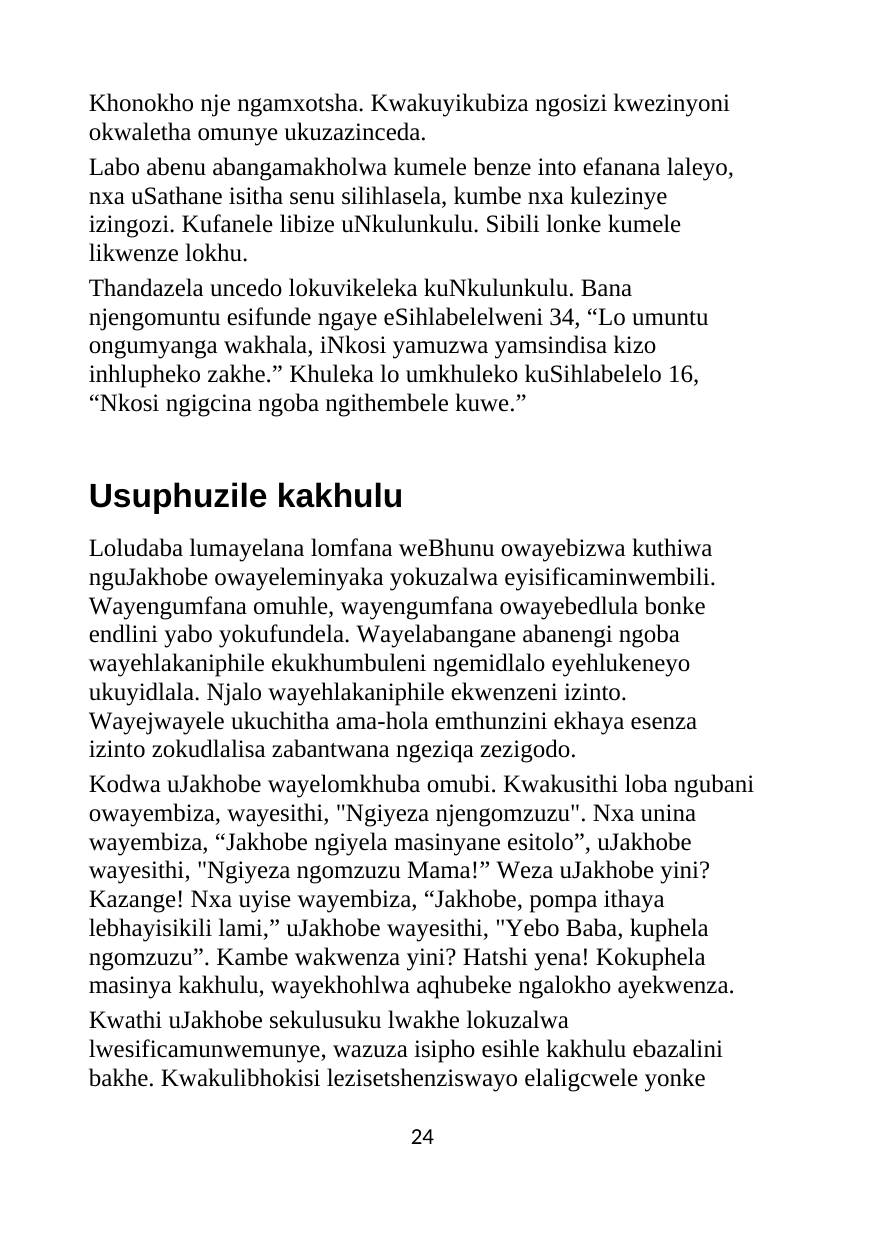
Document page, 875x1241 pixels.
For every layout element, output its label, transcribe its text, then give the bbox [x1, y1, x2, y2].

text Kwathi uJakhobe sekulusuku lwakhe lokuzalwa lwesificamunwemunye, wazuza isipho esihle kakhulu ebazalini bakhe. Kwakulibhokisi lezisetshenziswayo elaligcwele yonke [88, 1005, 756, 1091]
text Loludaba lumayelana lomfana weBhunu owayebizwa kuthiwa nguJakhobe owayeleminyaka yokuzalwa eyisificaminwembili. Wayengumfana omuhle, wayengumfana owayebedlula bonke endlini yabo yokufundela. Wayelabangane abanengi ngoba wayehlakaniphile ekukhumbuleni ngemidlalo eyehlukeneyo ukuyidlala. Njalo wayehlakaniphile ekwenzeni izinto. Wayejwayele ukuchitha ama-hola emthunzini ekhaya esenza izinto zokudlalisa zabantwana ngeziqa zezigodo. [88, 533, 756, 763]
text Kodwa uJakhobe wayelomkhuba omubi. Kwakusithi loba ngubani owayembiza, wayesithi, "Ngiyeza njengomzuzu". Nxa unina wayembiza, “Jakhobe ngiyela masinyane esitolo”, uJakhobe wayesithi, "Ngiyeza ngomzuzu Mama!” Weza uJakhobe yini? Kazange! Nxa uyise wayembiza, “Jakhobe, pompa ithaya lebhayisikili lami,” uJakhobe wayesithi, "Yebo Baba, kuphela ngomzuzu”. Kambe wakwenza yini? Hatshi yena! Kokuphela masinya kakhulu, wayekhohlwa aqhubeke ngalokho ayekwenza. [88, 769, 756, 999]
text Labo abenu abangamakholwa kumele benze into efanana laleyo, nxa uSathane isitha senu silihlasela, kumbe nxa kulezinye izingozi. Kufanele libize uNkulunkulu. Sibili lonke kumele likwenze lokhu. [88, 152, 756, 267]
text Khonokho nje ngamxotsha. Kwakuyikubiza ngosizi kwezinyoni okwaletha omunye ukuzazinceda. [88, 88, 756, 146]
text Thandazela uncedo lokuvikeleka kuNkulunkulu. Bana njengomuntu esifunde ngaye eSihlabelelweni 34, “Lo umuntu ongumyanga wakhala, iNkosi yamuzwa yamsindisa kizo inhlupheko zakhe.” Khuleka lo umkhuleko kuSihlabelelo 16, “Nkosi ngigcina ngoba ngithembele kuwe.” [88, 273, 756, 417]
subtitle Usuphuzile kakhulu [88, 476, 756, 515]
